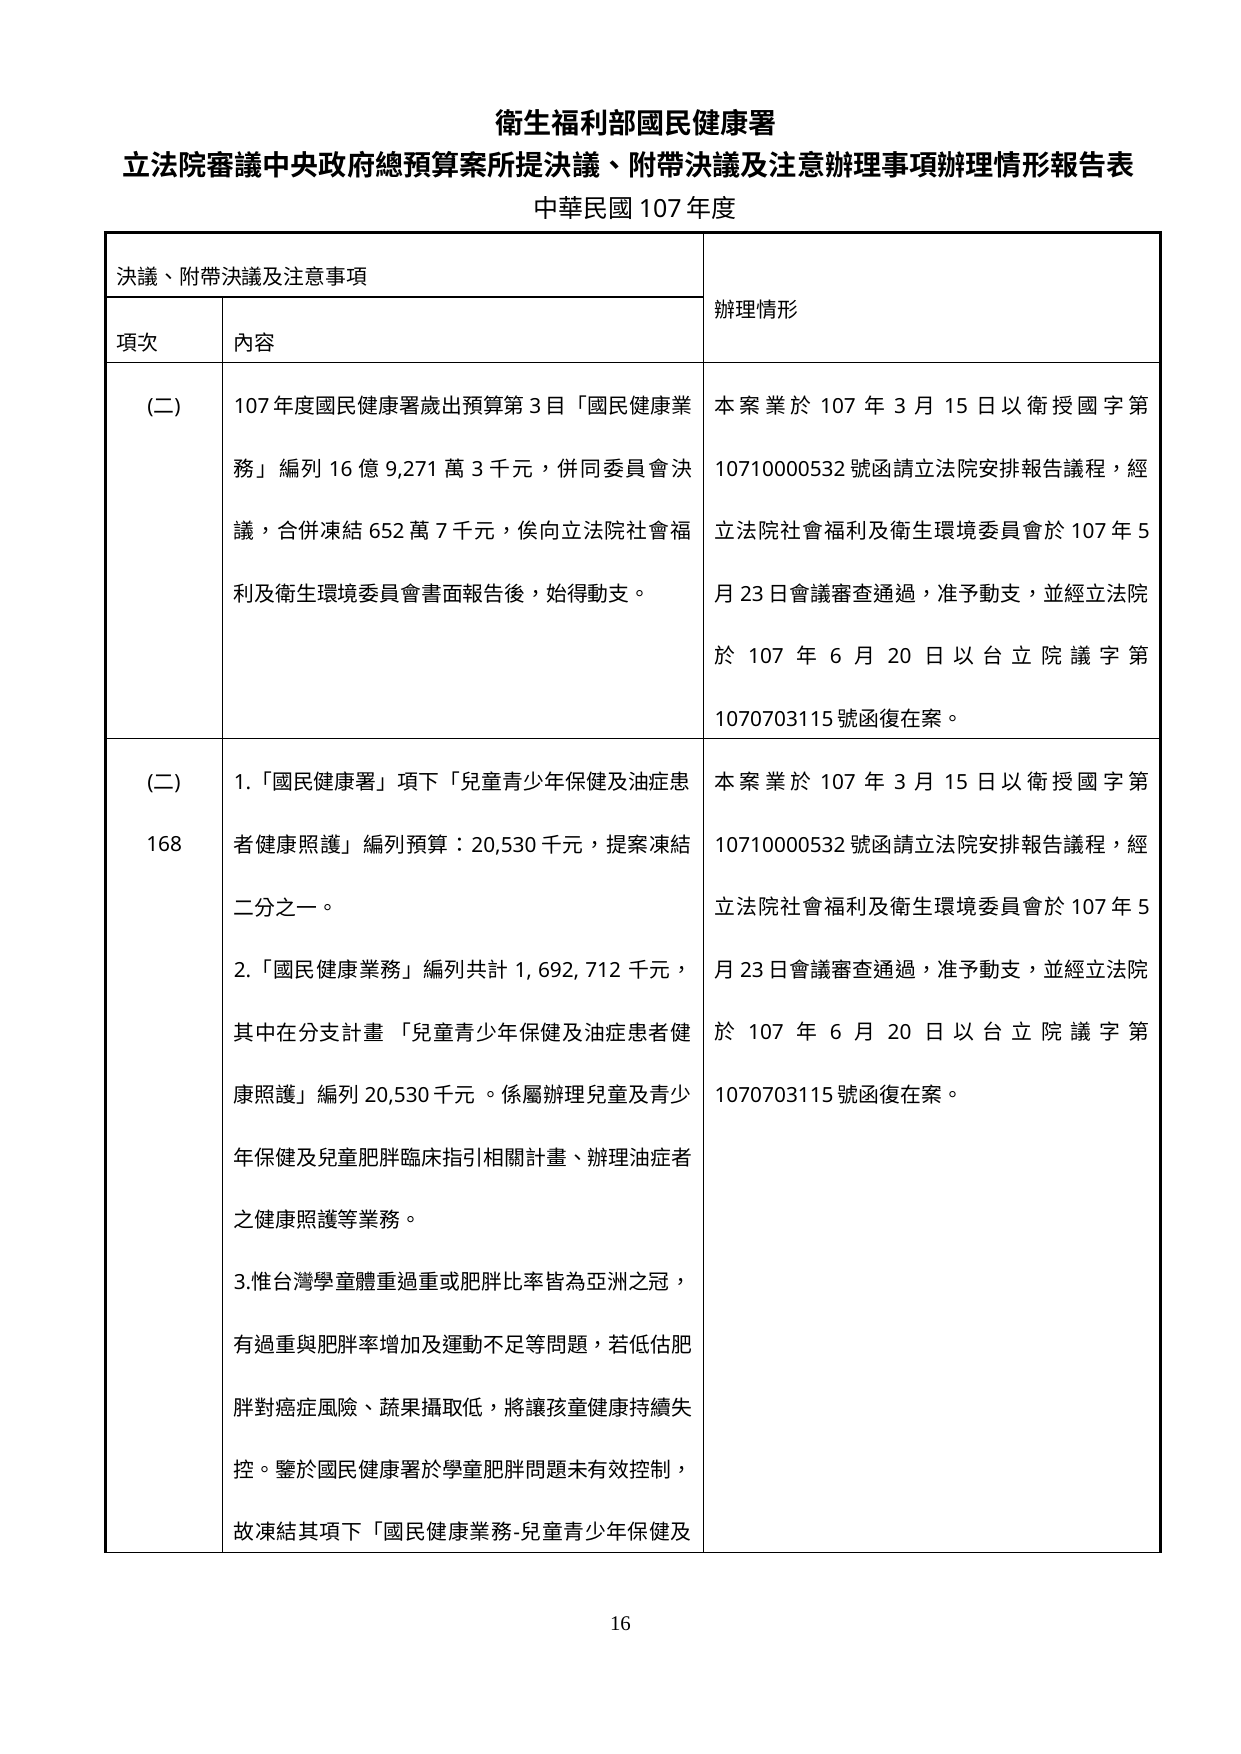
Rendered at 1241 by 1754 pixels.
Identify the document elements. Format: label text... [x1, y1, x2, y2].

table_header 辦理情形 [704, 234, 1159, 362]
table_cell 1.「國民健康署」項下「兒童青少年保健及油症患者健康照護」編列預算：20,530千元，提案凍結二分之一。 2.「國民健康業務」編列共計1, 692, 712 千元，其中在分支計畫 「兒童青少年保健及油症患者健康照護」編列20,530千元 。係屬辦理兒童及青少年保健及兒童肥胖臨床指引相關計畫、辦理油症者之健康照護等業務。 3.惟台灣學童體重過重或肥胖比率皆為亞洲之冠，有過重與肥胖率增加及運動不足等問題，若低估肥胖對癌症風險、蔬果攝取低，將讓孩童健康持續失控。鑒於國民健康署於學童肥胖問題未有效控制，故凍結其項下「國民健康業務-兒童青少年保健及 [223, 739, 703, 1552]
table_cell 項次 [107, 298, 222, 362]
table_cell (二) 168 [107, 739, 222, 1552]
table_cell 本案業於107年3月15日以衛授國字第10710000532號函請立法院安排報告議程，經立法院社會福利及衛生環境委員會於107年5月23日會議審查通過，准予動支，並經立法院於107年6月20日以台立院議字第1070703115號函復在案。 [704, 363, 1159, 738]
table_cell 本案業於107年3月15日以衛授國字第10710000532號函請立法院安排報告議程，經立法院社會福利及衛生環境委員會於107年5月23日會議審查通過，准予動支，並經立法院於107年6月20日以台立院議字第1070703115號函復在案。 [704, 739, 1159, 1552]
table_cell (二) [107, 363, 222, 738]
table_cell 內容 [223, 298, 703, 362]
table_header 決議、附帶決議及注意事項 [107, 234, 703, 296]
table_cell 107年度國民健康署歲出預算第3目「國民健康業務」編列16億9,271萬3千元，併同委員會決議，合併凍結652萬7千元，俟向立法院社會福利及衛生環境委員會書面報告後，始得動支。 [223, 363, 703, 738]
